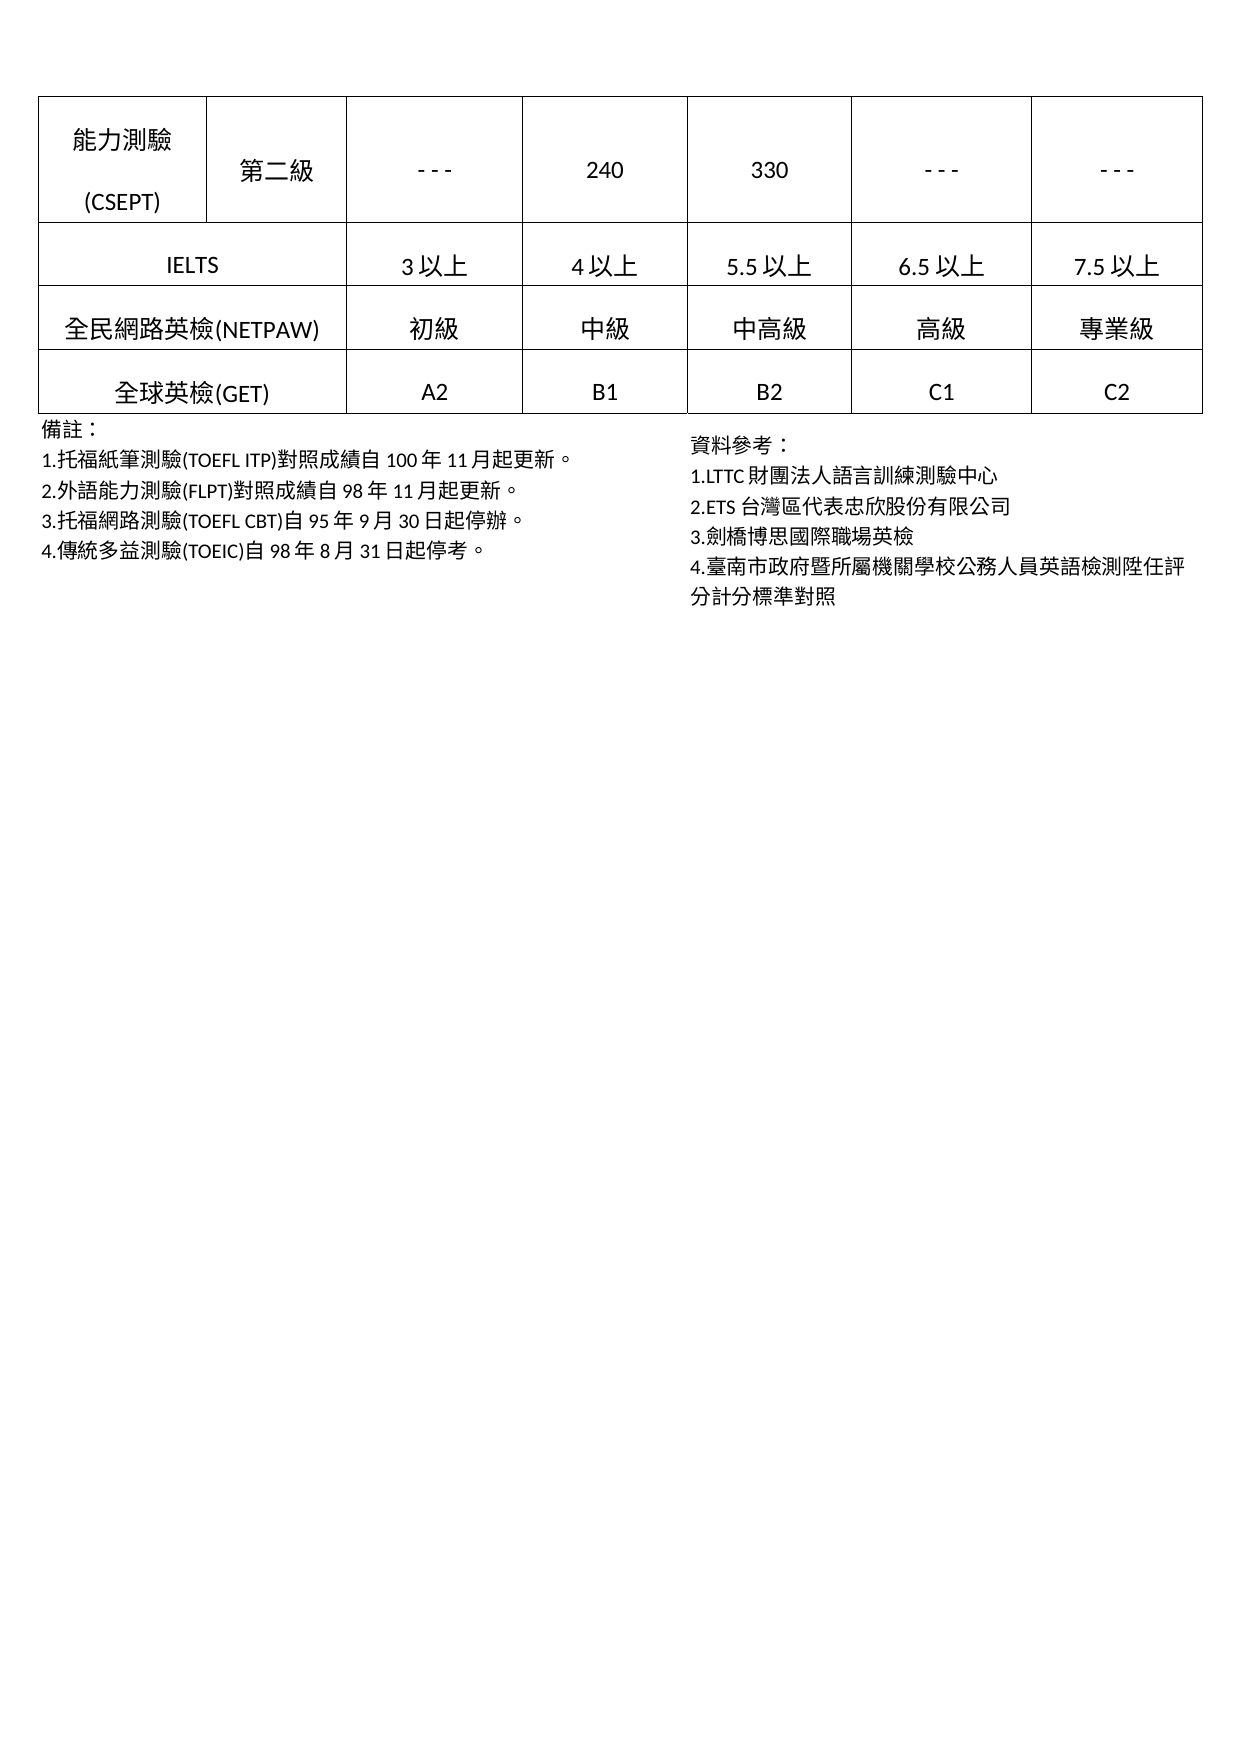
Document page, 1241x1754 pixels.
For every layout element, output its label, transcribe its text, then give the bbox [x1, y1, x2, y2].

table_cell C1 [852, 350, 1031, 412]
table_cell 初級 [347, 286, 522, 349]
table_cell 全球英檢(GET) [39, 350, 346, 412]
table_cell 能力測驗(CSEPT) [39, 97, 206, 222]
table_cell 330 [688, 97, 851, 222]
table_cell C2 [1032, 350, 1202, 412]
table_cell B1 [523, 350, 687, 412]
table_cell 專業級 [1032, 286, 1202, 349]
table_cell 全民網路英檢(NETPAW) [39, 286, 346, 349]
table_cell 資料參考： 1.LTTC財團法人語言訓練測驗中心 2.ETS台灣區代表忠欣股份有限公司 3.劍橋博思國際職場英檢 4.臺南市政府暨所屬機關學校公務人員英語檢測陞任評分計分標準對照 [688, 414, 1202, 627]
table_cell 5.5以上 [688, 223, 851, 285]
table_cell 第二級 [207, 97, 346, 222]
table_cell 3以上 [347, 223, 522, 285]
table_cell B2 [688, 350, 851, 412]
table_cell - - - [1032, 97, 1202, 222]
table_cell 備註： 1.托福紙筆測驗(TOEFL ITP)對照成績自100年11月起更新。 2.外語能力測驗(FLPT)對照成績自98年11月起更新。 3.托福網路測驗(TOEFL CBT)自95年9月30日起停辦。 4.傳統多益測驗(TOEIC)自98年8月31日起停考。 [38, 414, 687, 627]
table_cell 中高級 [688, 286, 851, 349]
table_cell 中級 [523, 286, 687, 349]
table_cell - - - [347, 97, 522, 222]
table_cell 4以上 [523, 223, 687, 285]
table_cell 7.5以上 [1032, 223, 1202, 285]
table_cell - - - [852, 97, 1031, 222]
table_cell 240 [523, 97, 687, 222]
table_cell 高級 [852, 286, 1031, 349]
table_cell IELTS [39, 223, 346, 285]
table_cell A2 [347, 350, 522, 412]
table_cell 6.5以上 [852, 223, 1031, 285]
